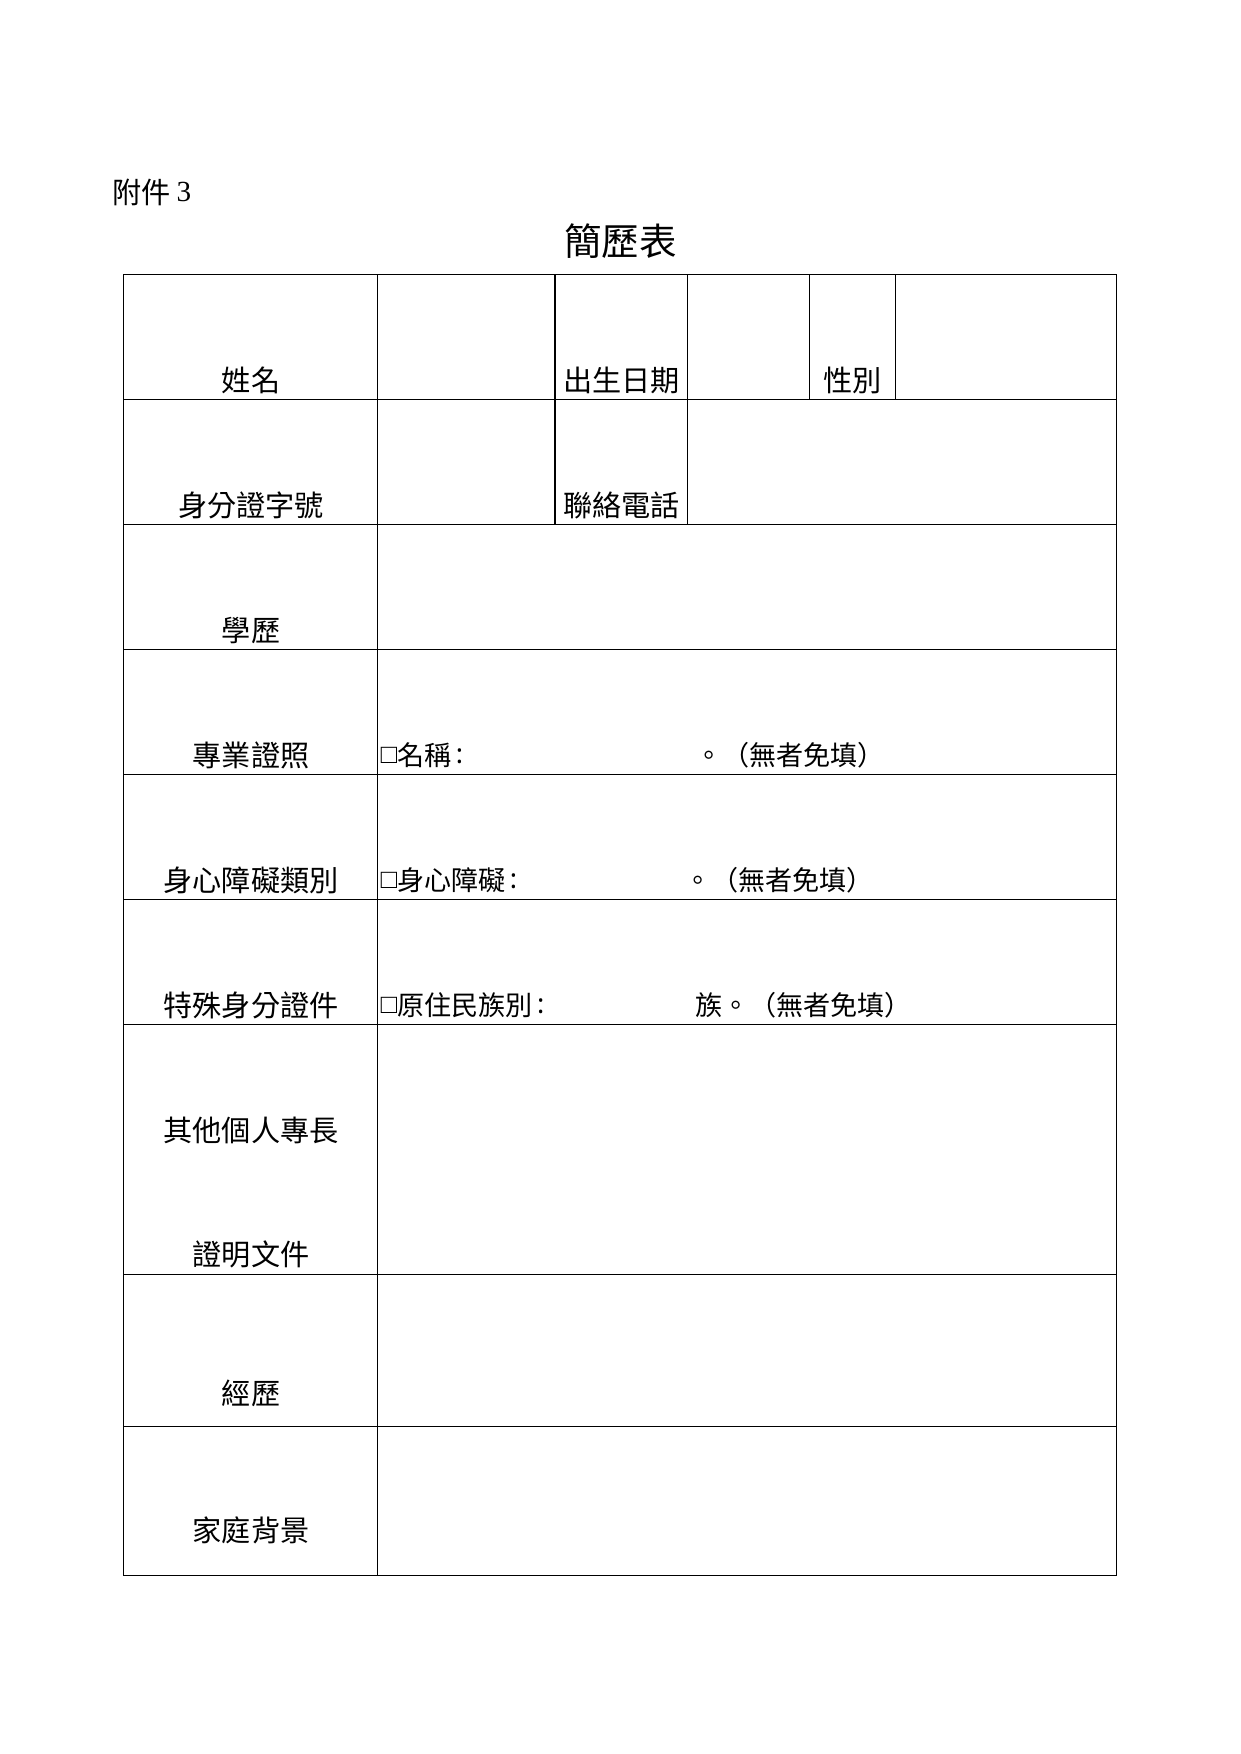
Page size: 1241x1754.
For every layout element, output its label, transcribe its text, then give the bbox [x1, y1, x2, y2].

table_cell 聯絡電話 [556, 400, 687, 524]
table_header [378, 275, 554, 399]
table_cell [688, 400, 1116, 524]
table_cell 其他個人專長 證明文件 [124, 1025, 377, 1273]
table_cell 特殊身分證件 [124, 900, 377, 1024]
table_cell 家庭背景 [124, 1427, 377, 1575]
table_header 姓名 [124, 275, 377, 399]
table_cell 學歷 [124, 525, 377, 649]
table_cell [378, 1275, 1116, 1426]
table_cell [378, 1025, 1116, 1273]
table_header 性別 [810, 275, 895, 399]
table_cell □原住民族別: 族。（無者免填） [378, 900, 1116, 1024]
table_cell [378, 400, 554, 524]
table_cell [378, 1427, 1116, 1575]
table_cell 身心障礙類別 [124, 775, 377, 899]
text 附件3 [112, 149, 1128, 212]
table_cell 經歷 [124, 1275, 377, 1426]
table_cell □身心障礙: 。（無者免填） [378, 775, 1116, 899]
table_cell 身分證字號 [124, 400, 377, 524]
table_header [896, 275, 1116, 399]
table_header 出生日期 [556, 275, 687, 399]
text 簡歷表 [112, 212, 1128, 266]
table_cell □名稱: 。（無者免填） [378, 650, 1116, 774]
table_header [688, 275, 809, 399]
table_cell [378, 525, 1116, 649]
table_cell 專業證照 [124, 650, 377, 774]
